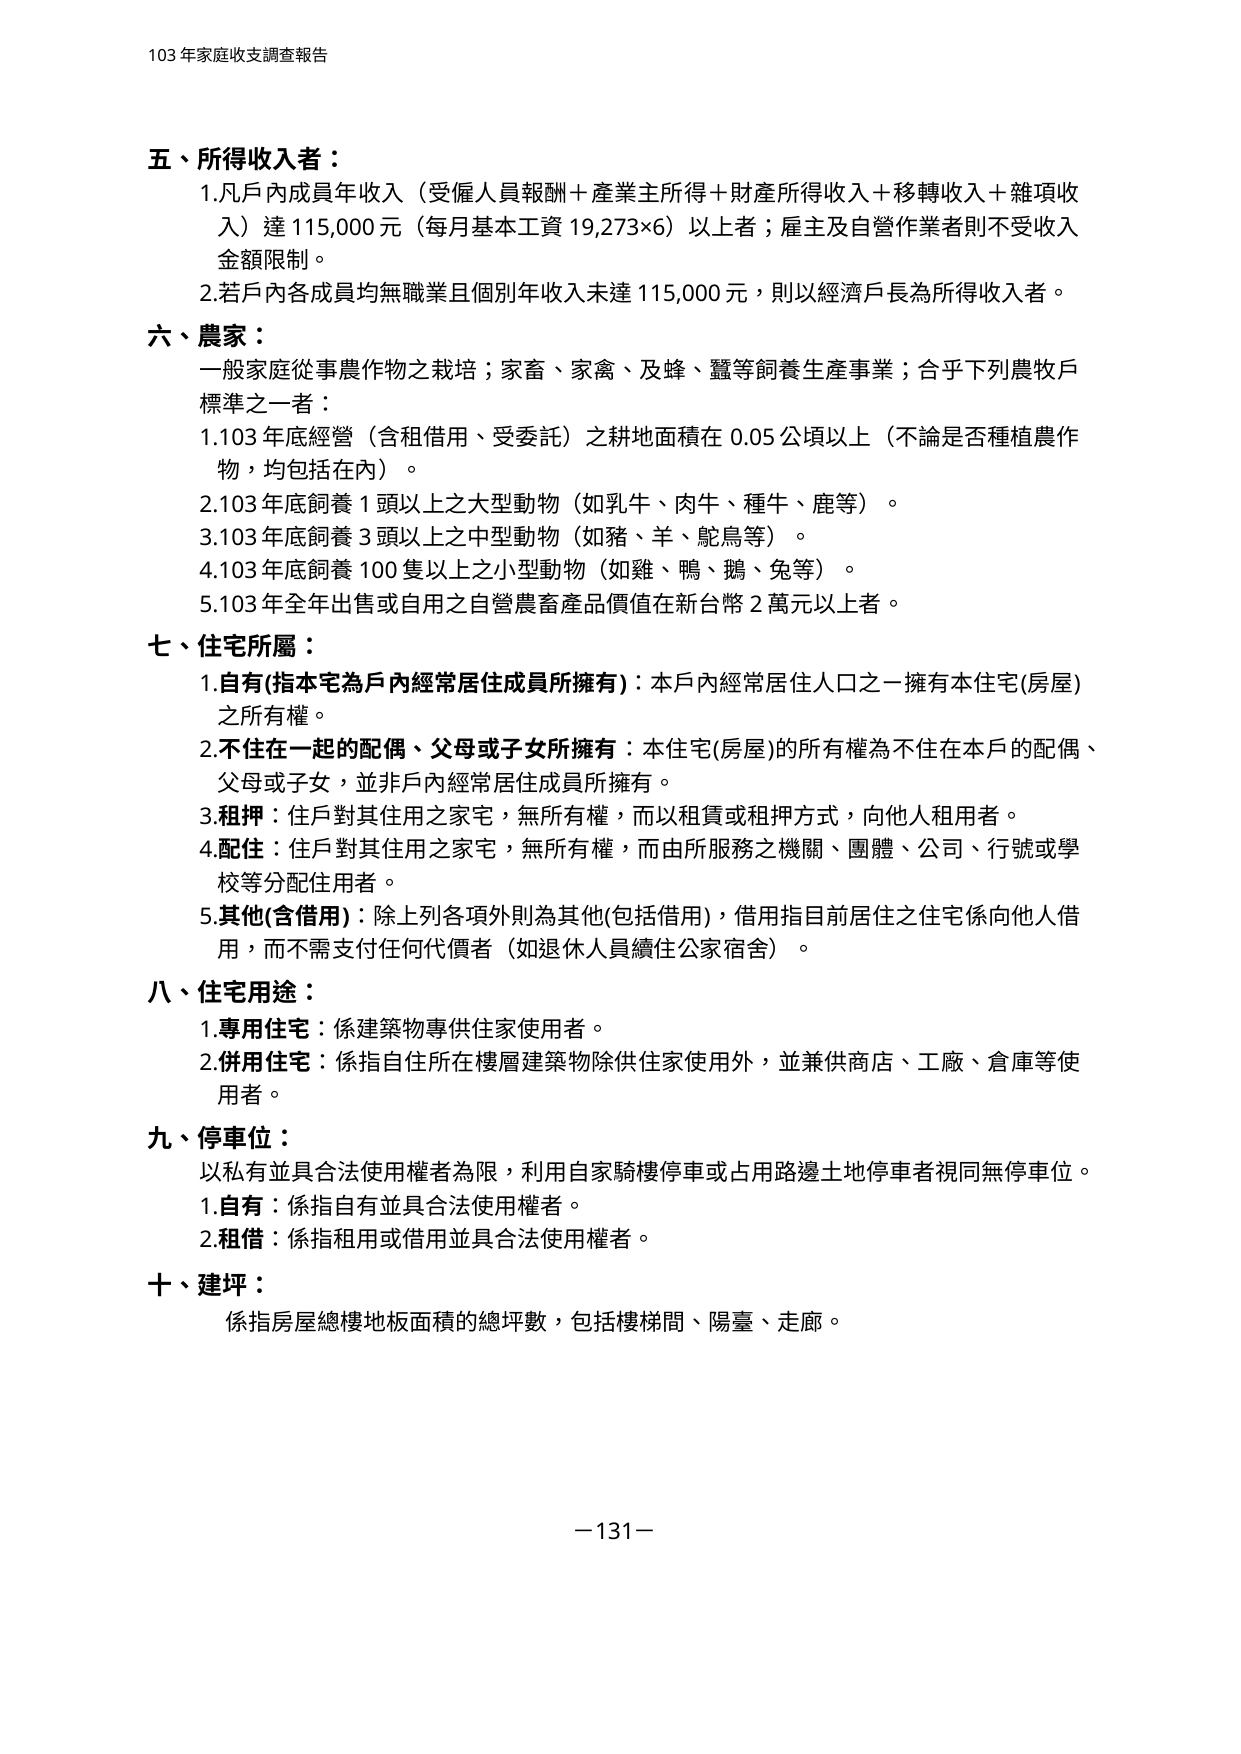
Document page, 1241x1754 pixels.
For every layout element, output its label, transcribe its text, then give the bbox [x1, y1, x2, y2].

text 1.專用住宅：係建築物專供住家使用者。 [199, 1010, 1081, 1044]
subtitle 十、建坪： [148, 1264, 1081, 1302]
text 2.併用住宅：係指自住所在樓層建築物除供住家使用外，並兼供商店、工廠、倉庫等使用者。 [199, 1044, 1081, 1110]
text 七、住宅所屬： [148, 629, 1081, 662]
text 2.不住在一起的配偶、父母或子女所擁有：本住宅(房屋)的所有權為不住在本戶的配偶、父母或子女，並非戶內經常居住成員所擁有。 [199, 731, 1081, 798]
text 5.其他(含借用)：除上列各項外則為其他(包括借用)，借用指目前居住之住宅係向他人借用，而不需支付任何代價者（如退休人員續住公家宿舍）。 [199, 898, 1081, 964]
text 4.配住：住戶對其住用之家宅，無所有權，而由所服務之機關、團體、公司、行號或學校等分配住用者。 [199, 831, 1081, 898]
text 2.若戶內各成員均無職業且個別年收入未達115,000元，則以經濟戶長為所得收入者。 [199, 275, 1081, 308]
text 1.103年底經營（含租借用、受委託）之耕地面積在0.05公頃以上（不論是否種植農作物，均包括在內）。 [199, 419, 1081, 485]
text 2.租借：係指租用或借用並具合法使用權者。 [199, 1221, 1081, 1254]
text 1.自有(指本宅為戶內經常居住成員所擁有)：本戶內經常居住人口之ㄧ擁有本住宅(房屋)之所有權。 [199, 664, 1081, 731]
text 3.103年底飼養3頭以上之中型動物（如豬、羊、鴕鳥等）。 [199, 519, 1081, 552]
subtitle 五、所得收入者： [148, 142, 1081, 175]
subtitle 六、農家： [148, 319, 1081, 352]
text 一般家庭從事農作物之栽培；家畜、家禽、及蜂、蠶等飼養生產事業；合乎下列農牧戶標準之一者： [199, 352, 1081, 419]
subtitle 九、停車位： [148, 1121, 1081, 1154]
text 以私有並具合法使用權者為限，利用自家騎樓停車或占用路邊土地停車者視同無停車位。 [199, 1154, 1081, 1187]
text 係指房屋總樓地板面積的總坪數，包括樓梯間、陽臺、走廊。 [226, 1302, 1081, 1337]
text 1.自有：係指自有並具合法使用權者。 [199, 1187, 1081, 1221]
text 2.103年底飼養1頭以上之大型動物（如乳牛、肉牛、種牛、鹿等）。 [199, 485, 1081, 519]
text 3.租押：住戶對其住用之家宅，無所有權，而以租賃或租押方式，向他人租用者。 [199, 798, 1081, 831]
text 5.103年全年出售或自用之自營農畜產品價值在新台幣2萬元以上者。 [199, 585, 1081, 619]
text 4.103年底飼養100隻以上之小型動物（如雞、鴨、鵝、兔等）。 [199, 552, 1081, 585]
text 1.凡戶內成員年收入（受僱人員報酬＋產業主所得＋財產所得收入＋移轉收入＋雜項收入）達115,000元（每月基本工資19,273×6）以上者；雇主及自營作業者則不受收入金額限制。 [199, 175, 1081, 275]
subtitle 八、住宅用途： [148, 975, 1081, 1008]
